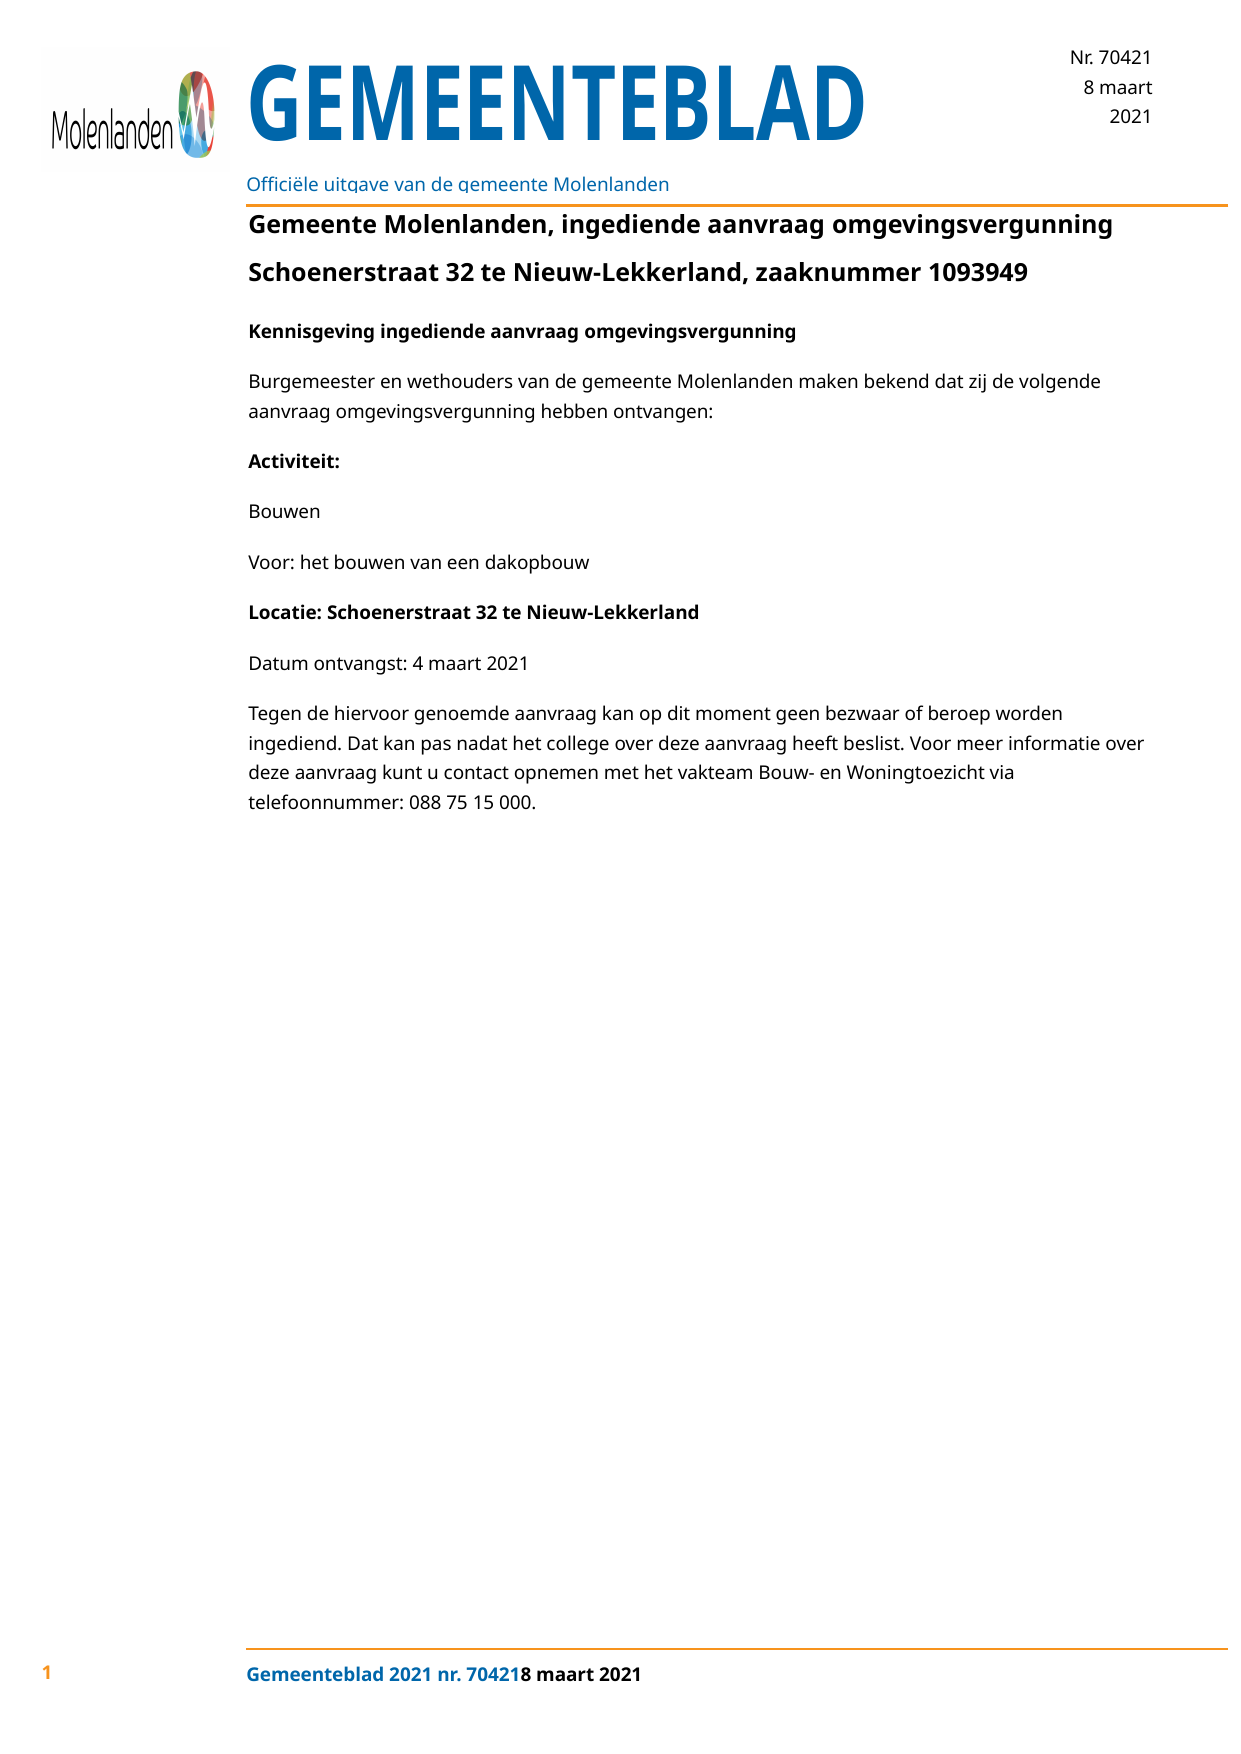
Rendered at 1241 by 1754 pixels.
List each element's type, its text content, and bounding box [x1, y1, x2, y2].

text Voor: het bouwen van een dakopbouw [248, 549, 1152, 575]
text Kennisgeving ingediende aanvraag omgevingsvergunning [248, 318, 1152, 344]
text Tegen de hiervoor genoemde aanvraag kan op dit moment geen bezwaar of beroep worden ingediend. Dat kan pas nadat het college over deze aanvraag heeft beslist. Voor meer informatie over deze aanvraag kunt u contact opnemen met het vakteam Bouw- en Woningtoezicht via telefoonnummer: 088 75 15 000. [248, 700, 1152, 815]
text Datum ontvangst: 4 maart 2021 [248, 650, 1152, 676]
text Burgemeester en wethouders van de gemeente Molenlanden maken bekend dat zij de volgende aanvraag omgevingsvergunning hebben ontvangen: [248, 368, 1152, 424]
picture [41, 47, 231, 172]
text Gemeente Molenlanden, ingediende aanvraag omgevingsvergunning Schoenerstraat 32 te Nieuw-Lekkerland, zaaknummer 1093949 [248, 207, 1152, 288]
text Locatie: Schoenerstraat 32 te Nieuw-Lekkerland [248, 599, 1152, 625]
text Activiteit: [248, 448, 1152, 474]
text Bouwen [248, 499, 1152, 524]
